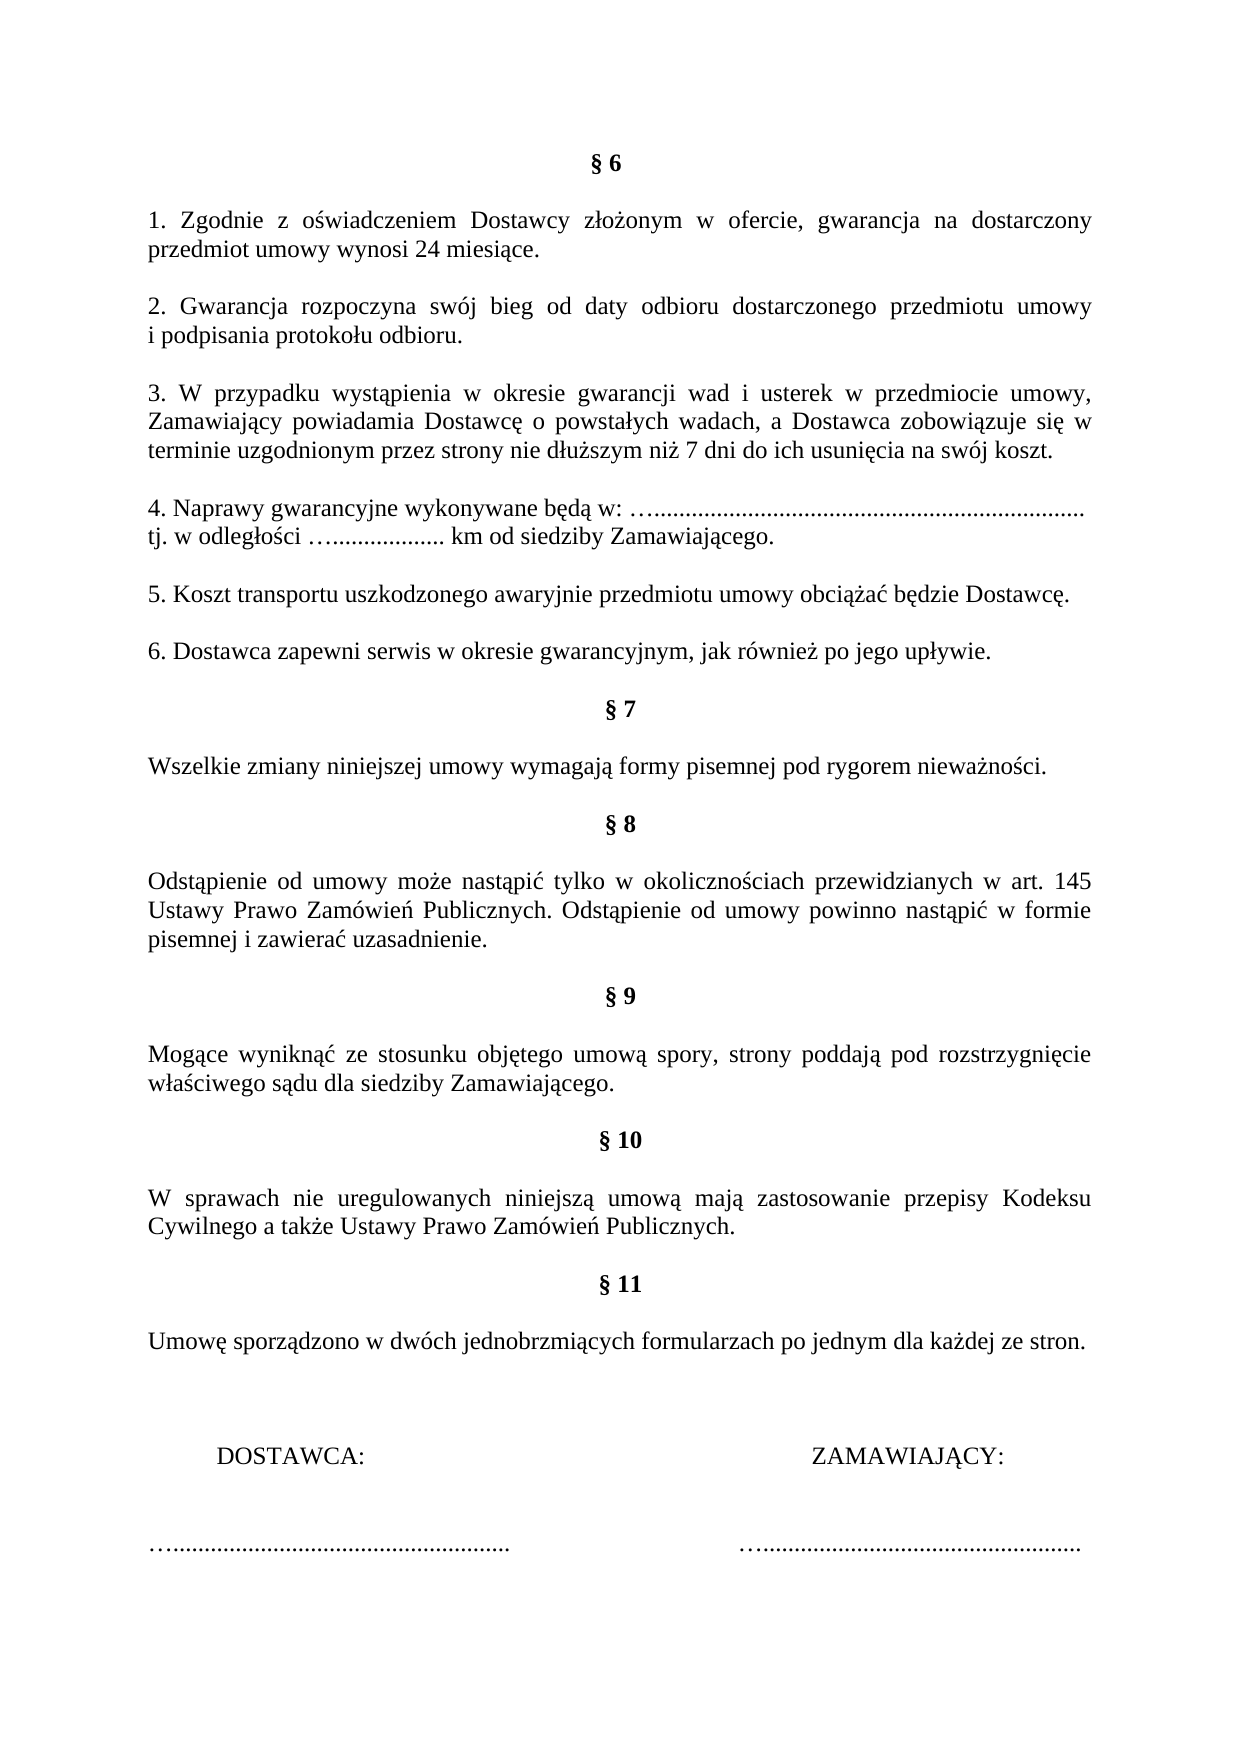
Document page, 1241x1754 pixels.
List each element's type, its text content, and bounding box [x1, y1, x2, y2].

text Umowę sporządzono w dwóch jednobrzmiących formularzach po jednym dla każdej ze stron. [148, 1326, 1093, 1355]
text 1. Zgodnie z oświadczeniem Dostawcy złożonym w ofercie, gwarancja na dostarczony przedmiot umowy wynosi 24 miesiące. [148, 205, 1093, 263]
text Odstąpienie od umowy może nastąpić tylko w okolicznościach przewidzianych w art. 145 Ustawy Prawo Zamówień Publicznych. Odstąpienie od umowy powinno nastąpić w formie pisemnej i zawierać uzasadnienie. [148, 866, 1093, 953]
text § 7 [148, 694, 1093, 723]
text 6. Dostawca zapewni serwis w okresie gwarancyjnym, jak również po jego upływie. [148, 636, 1093, 665]
text …...................................................... …................................................... [148, 1528, 1093, 1556]
text § 9 [148, 981, 1093, 1010]
text W sprawach nie uregulowanych niniejszą umową mają zastosowanie przepisy Kodeksu Cywilnego a także Ustawy Prawo Zamówień Publicznych. [148, 1183, 1093, 1240]
text 2. Gwarancja rozpoczyna swój bieg od daty odbioru dostarczonego przedmiotu umowy i podpisania protokołu odbioru. [148, 291, 1093, 349]
text § 11 [148, 1269, 1093, 1298]
text tj. w odległości ….................. km od siedziby Zamawiającego. [148, 521, 1093, 550]
text § 10 [148, 1125, 1093, 1154]
text Mogące wyniknąć ze stosunku objętego umową spory, strony poddają pod rozstrzygnięcie właściwego sądu dla siedziby Zamawiającego. [148, 1039, 1093, 1096]
text DOSTAWCA: ZAMAWIAJĄCY: [148, 1441, 1093, 1470]
text § 6 [148, 148, 1093, 176]
text 5. Koszt transportu uszkodzonego awaryjnie przedmiotu umowy obciążać będzie Dostawcę. [148, 579, 1093, 608]
text Wszelkie zmiany niniejszej umowy wymagają formy pisemnej pod rygorem nieważności. [148, 751, 1093, 780]
text 4. Naprawy gwarancyjne wykonywane będą w: …..................................................................... [148, 493, 1093, 521]
text § 8 [148, 809, 1093, 838]
text 3. W przypadku wystąpienia w okresie gwarancji wad i usterek w przedmiocie umowy, Zamawiający powiadamia Dostawcę o powstałych wadach, a Dostawca zobowiązuje się w terminie uzgodnionym przez strony nie dłuższym niż 7 dni do ich usunięcia na swój koszt. [148, 378, 1093, 464]
